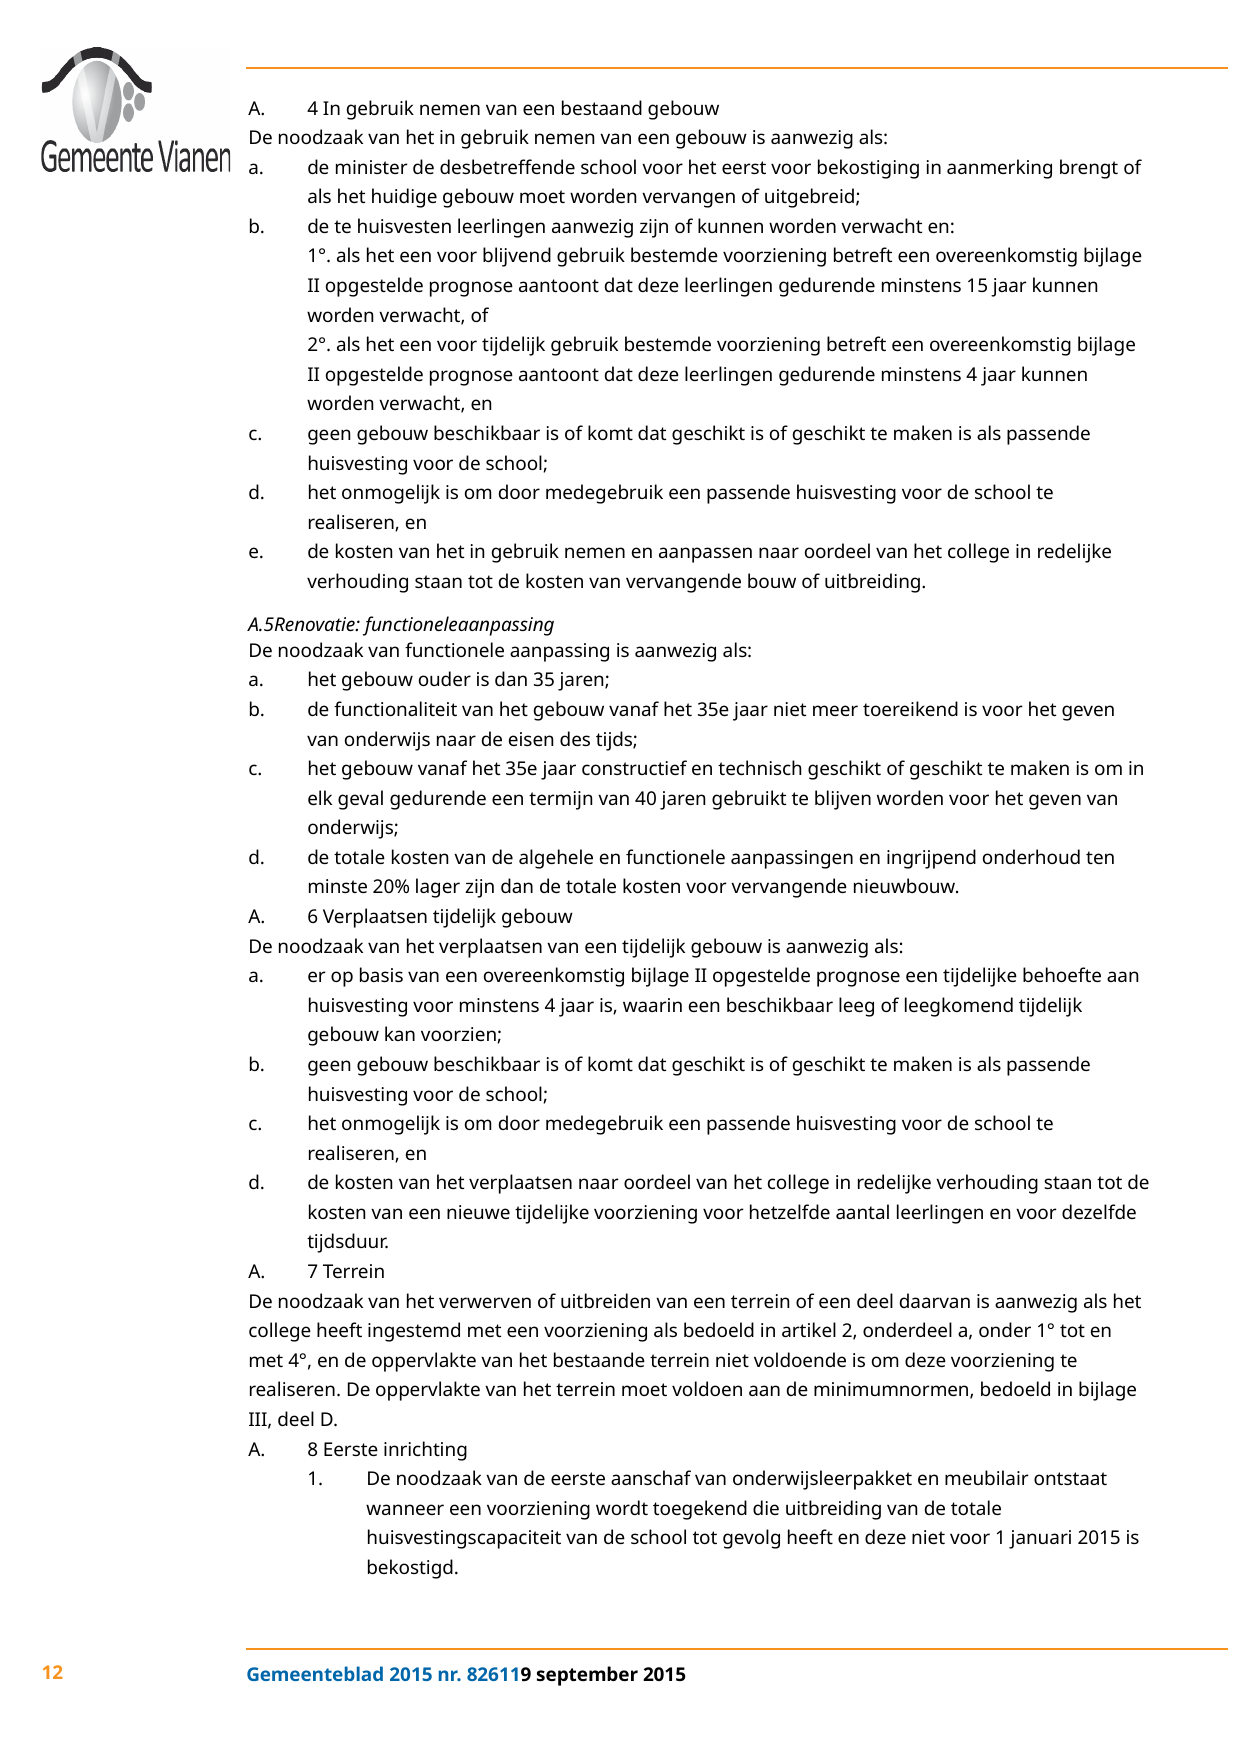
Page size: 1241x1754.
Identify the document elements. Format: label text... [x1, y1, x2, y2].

list de te huisvesten leerlingen aanwezig zijn of kunnen worden verwacht en: [248, 213, 1152, 239]
list 4 In gebruik nemen van een bestaand gebouw [248, 95, 1152, 121]
list huisvesting voor de school; [248, 450, 1152, 476]
list de kosten van het in gebruik nemen en aanpassen naar oordeel van het college in redelijke verhouding staan tot de kosten van vervangende bouw of uitbreiding. [248, 538, 1152, 594]
list de minister de desbetreffende school voor het eerst voor bekostiging in aanmerking brengt of als het huidige gebouw moet worden vervangen of uitgebreid; [248, 154, 1152, 209]
list geen gebouw beschikbaar is of komt dat geschikt is of geschikt te maken is als passende [248, 420, 1152, 446]
text De noodzaak van functionele aanpassing is aanwezig als: [248, 637, 1152, 663]
list het gebouw ouder is dan 35 jaren; [248, 667, 1152, 692]
list er op basis van een overeenkomstig bijlage II opgestelde prognose een tijdelijke behoefte aan huisvesting voor minstens 4 jaar is, waarin een beschikbaar leeg of leegkomend tijdelijk gebouw kan voorzien; [248, 962, 1152, 1047]
list de kosten van het verplaatsen naar oordeel van het college in redelijke verhouding staan tot de kosten van een nieuwe tijdelijke voorziening voor hetzelfde aantal leerlingen en voor dezelfde tijdsduur. [248, 1169, 1152, 1254]
list de totale kosten van de algehele en functionele aanpassingen en ingrijpend onderhoud ten minste 20% lager zijn dan de totale kosten voor vervangende nieuwbouw. [248, 844, 1152, 899]
list het onmogelijk is om door medegebruik een passende huisvesting voor de school te realiseren, en [248, 479, 1152, 535]
list De noodzaak van de eerste aanschaf van onderwijsleerpakket en meubilair ontstaat wanneer een voorziening wordt toegekend die uitbreiding van de totale huisvestingscapaciteit van de school tot gevolg heeft en deze niet voor 1 januari 2015 is bekostigd. [307, 1465, 1152, 1580]
list 2°. als het een voor tijdelijk gebruik bestemde voorziening betreft een overeenkomstig bijlage II opgestelde prognose aantoont dat deze leerlingen gedurende minstens 4 jaar kunnen worden verwacht, en [248, 331, 1152, 416]
list de functionaliteit van het gebouw vanaf het 35e jaar niet meer toereikend is voor het geven van onderwijs naar de eisen des tijds; [248, 696, 1152, 751]
list 1°. als het een voor blijvend gebruik bestemde voorziening betreft een overeenkomstig bijlage II opgestelde prognose aantoont dat deze leerlingen gedurende minstens 15 jaar kunnen worden verwacht, of [248, 243, 1152, 328]
text De noodzaak van het verplaatsen van een tijdelijk gebouw is aanwezig als: [248, 933, 1152, 958]
text De noodzaak van het verwerven of uitbreiden van een terrein of een deel daarvan is aanwezig als het college heeft ingestemd met een voorziening als bedoeld in artikel 2, onderdeel a, onder 1° tot en met 4°, en de oppervlakte van het bestaande terrein niet voldoende is om deze voorziening te realiseren. De oppervlakte van het terrein moet voldoen aan de minimumnormen, bedoeld in bijlage III, deel D. [248, 1288, 1152, 1432]
picture [41, 47, 231, 172]
list geen gebouw beschikbaar is of komt dat geschikt is of geschikt te maken is als passende huisvesting voor de school; [248, 1051, 1152, 1106]
list 6 Verplaatsen tijdelijk gebouw [248, 903, 1152, 929]
text De noodzaak van het in gebruik nemen van een gebouw is aanwezig als: [248, 124, 1152, 150]
text A.5Renovatie: functioneleaanpassing [248, 611, 1152, 637]
list het onmogelijk is om door medegebruik een passende huisvesting voor de school te realiseren, en [248, 1110, 1152, 1166]
list 8 Eerste inrichting [248, 1436, 1152, 1461]
list het gebouw vanaf het 35e jaar constructief en technisch geschikt of geschikt te maken is om in elk geval gedurende een termijn van 40 jaren gebruikt te blijven worden voor het geven van onderwijs; [248, 755, 1152, 840]
list 7 Terrein [248, 1258, 1152, 1284]
